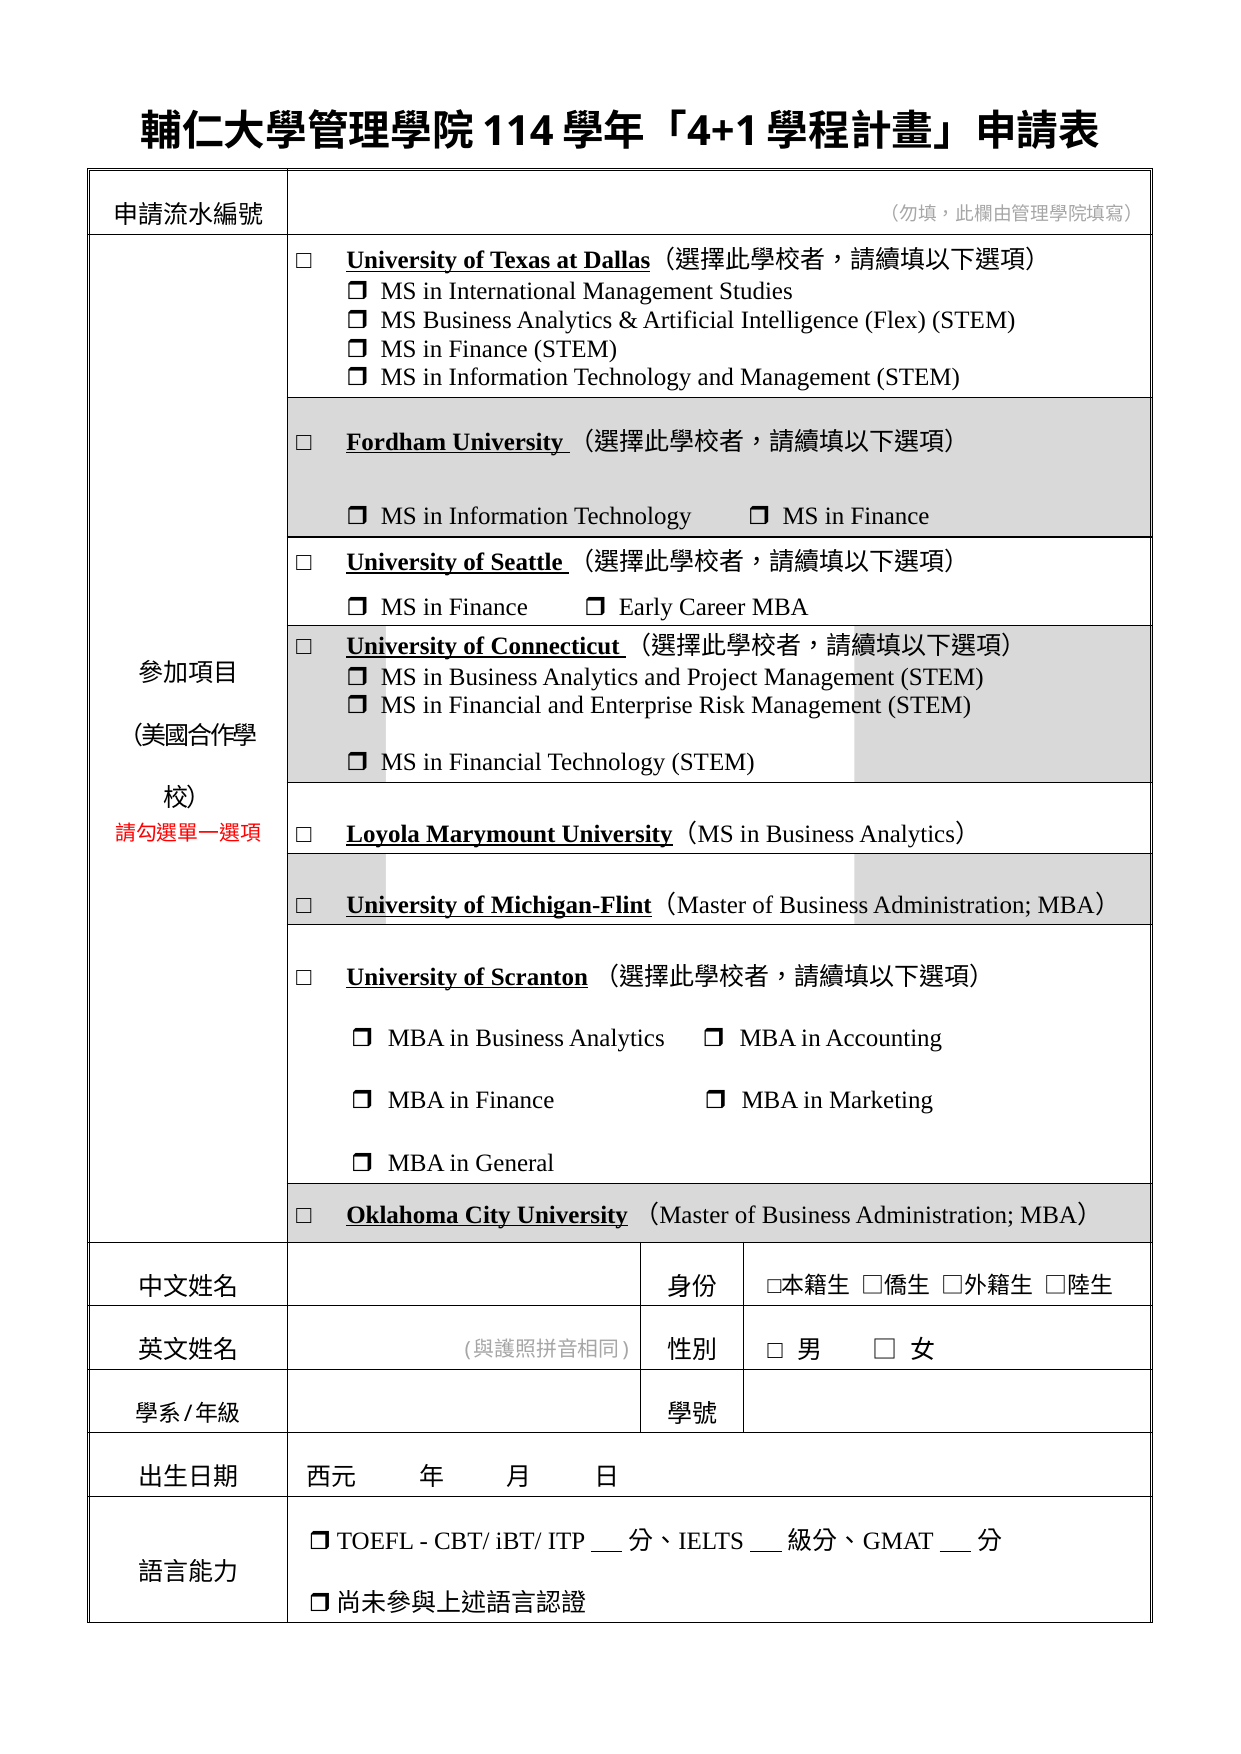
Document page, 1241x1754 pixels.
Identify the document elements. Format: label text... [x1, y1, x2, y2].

table_cell [744, 1370, 1150, 1432]
table_cell Oklahoma City University （Master of Business Administration; MBA） [288, 1184, 1150, 1242]
table_cell 學號 [641, 1370, 743, 1432]
table_cell 英文姓名 [90, 1306, 287, 1369]
table_cell University of Texas at Dallas（選擇此學校者，請續填以下選項）  MS in International Management Studies  MS Business Analytics & Artificial Intelligence (Flex) (STEM)  MS in Finance (STEM)  MS in Information Technology and Management (STEM) [288, 235, 1150, 397]
table_cell 性別 [641, 1306, 743, 1369]
table_cell 西元 年 月 日 [288, 1433, 1150, 1496]
table_cell Loyola Marymount University（MS in Business Analytics） [855, 783, 1150, 853]
table_cell [288, 1370, 640, 1432]
table_cell Fordham University （選擇此學校者，請續填以下選項）  MS in Information Technology  MS in Finance [288, 398, 1150, 536]
table_header （勿填，此欄由管理學院填寫） [288, 171, 1150, 233]
table_header 申請流水編號 [90, 171, 287, 233]
text 輔仁大學管理學院114學年「4+1學程計畫」申請表 [89, 98, 1152, 157]
table_cell 出生日期 [90, 1433, 287, 1496]
table_cell 中文姓名 [90, 1243, 287, 1305]
table_cell Loyola Marymount University（MS in Business Analytics） [288, 783, 385, 853]
table_cell University of Seattle （選擇此學校者，請續填以下選項）  MS in Finance  Early Career MBA [288, 538, 1150, 624]
table_cell 身份 [641, 1243, 743, 1305]
table_cell 語言能力 [90, 1497, 287, 1622]
table_cell (與護照拼音相同) [288, 1306, 640, 1369]
table_cell University of Connecticut （選擇此學校者，請續填以下選項）  MS in Business Analytics and Project Management (STEM)  MS in Financial and Enterprise Risk Management (STEM)  MS in Financial Technology (STEM) [855, 626, 1150, 782]
table_cell University of Scranton （選擇此學校者，請續填以下選項）  MBA in Business Analytics  MBA in Accounting  MBA in Finance  MBA in Marketing  MBA in General [288, 925, 1150, 1182]
table_cell 參加項目 （美國合作學校） 請勾選單一選項 [90, 235, 287, 1242]
table_cell University of Michigan-Flint（Master of Business Administration; MBA） [288, 854, 385, 924]
table_cell □本籍生 □僑生 □外籍生 □陸生 [744, 1243, 1150, 1305]
table_cell  TOEFL - CBT/ iBT/ ITP 分、IELTS 級分、GMAT 分  尚未參與上述語言認證 [288, 1497, 1150, 1622]
table_cell 學系/年級 [90, 1370, 287, 1432]
table_cell □ 男 □ 女 [744, 1306, 1150, 1369]
table_cell University of Michigan-Flint（Master of Business Administration; MBA） [855, 854, 1150, 924]
table_cell University of Connecticut （選擇此學校者，請續填以下選項）  MS in Business Analytics and Project Management (STEM)  MS in Financial and Enterprise Risk Management (STEM)  MS in Financial Technology (STEM) [288, 626, 385, 782]
table_cell [288, 1243, 640, 1305]
